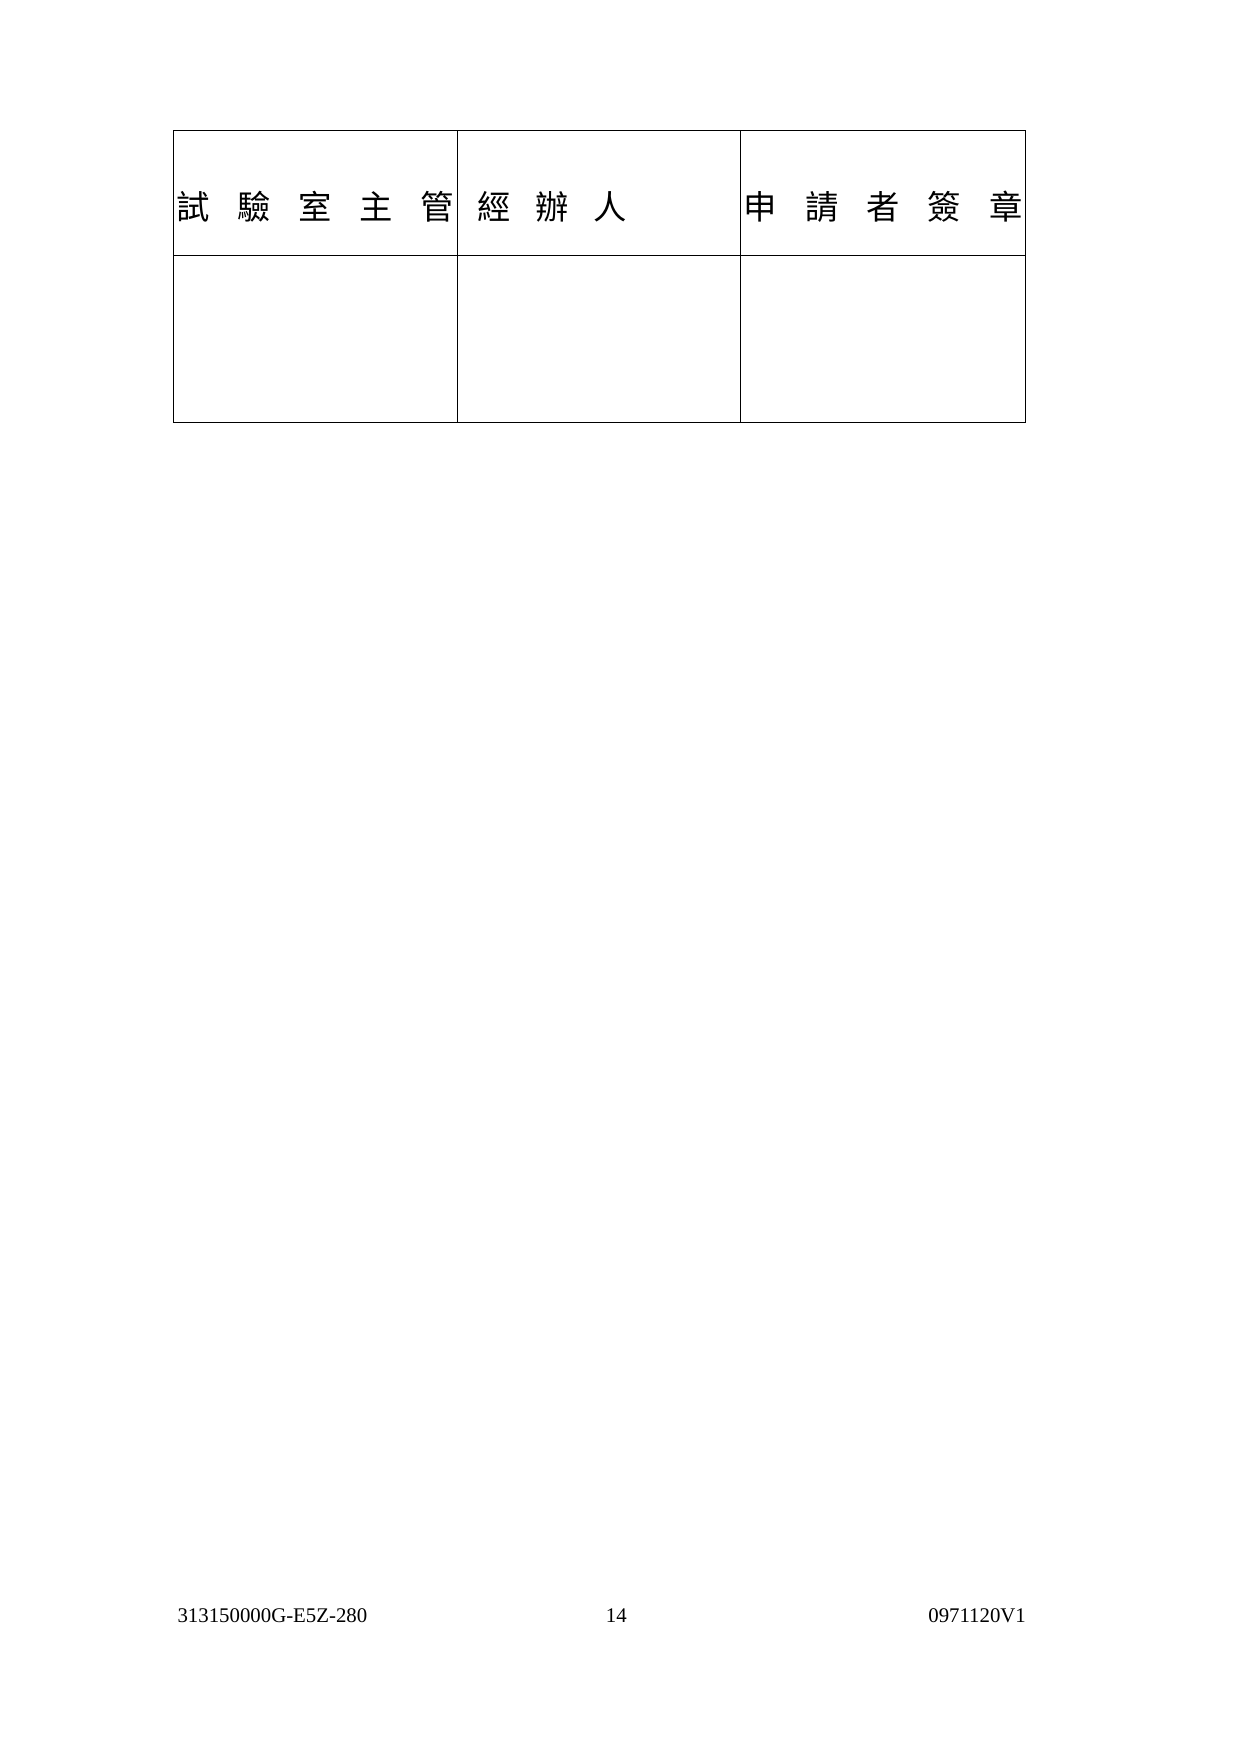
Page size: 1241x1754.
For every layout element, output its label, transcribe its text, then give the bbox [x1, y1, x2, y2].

table_cell [174, 256, 457, 422]
table_cell 試驗室主管 [174, 131, 457, 255]
table_cell 申請者簽章 [741, 131, 1025, 255]
table_cell [458, 256, 740, 422]
table_cell 經 辦 人 [458, 131, 740, 255]
table_cell [741, 256, 1025, 422]
